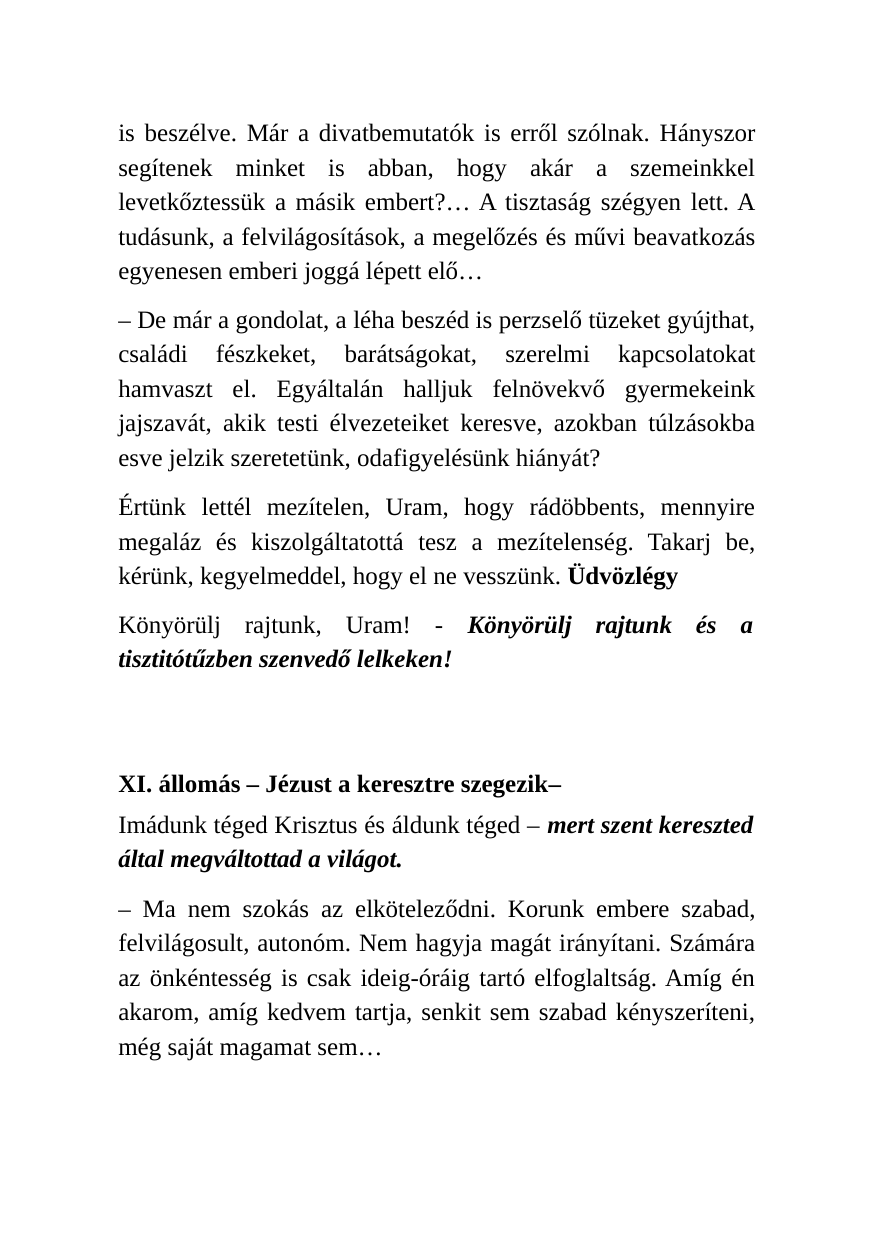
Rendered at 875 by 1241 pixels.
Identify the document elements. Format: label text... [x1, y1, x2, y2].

subtitle XI. állomás – Jézust a keresztre szegezik– [118, 769, 756, 798]
text Könyörülj rajtunk, Uram! - Könyörülj rajtunk és a tisztitótűzben szenvedő lelkeken! [118, 610, 756, 673]
text – De már a gondolat, a léha beszéd is perzselő tüzeket gyújthat, családi fészkeket, barátságokat, szerelmi kapcsolatokat hamvaszt el. Egyáltalán halljuk felnövekvő gyermekeink jajszavát, akik testi élvezeteiket keresve, azokban túlzásokba esve jelzik szeretetünk, odafigyelésünk hiányát? [118, 305, 756, 472]
text Értünk lettél mezítelen, Uram, hogy rádöbbents, mennyire megaláz és kiszolgáltatottá tesz a mezítelenség. Takarj be, kérünk, kegyelmeddel, hogy el ne vesszünk. Üdvözlégy [118, 492, 756, 590]
text Imádunk téged Krisztus és áldunk téged – mert szent kereszted által megváltottad a világot. [118, 810, 756, 873]
text – Ma nem szokás az elköteleződni. Korunk embere szabad, felvilágosult, autonóm. Nem hagyja magát irányítani. Számára az önkéntesség is csak ideig-óráig tartó elfoglaltság. Amíg én akarom, amíg kedvem tartja, senkit sem szabad kényszeríteni, még saját magamat sem… [118, 894, 756, 1060]
text is beszélve. Már a divatbemutatók is erről szólnak. Hányszor segítenek minket is abban, hogy akár a szemeinkkel levetkőztessük a másik embert?… A tisztaság szégyen lett. A tudásunk, a felvilágosítások, a megelőzés és művi beavatkozás egyenesen emberi joggá lépett elő… [118, 118, 756, 285]
